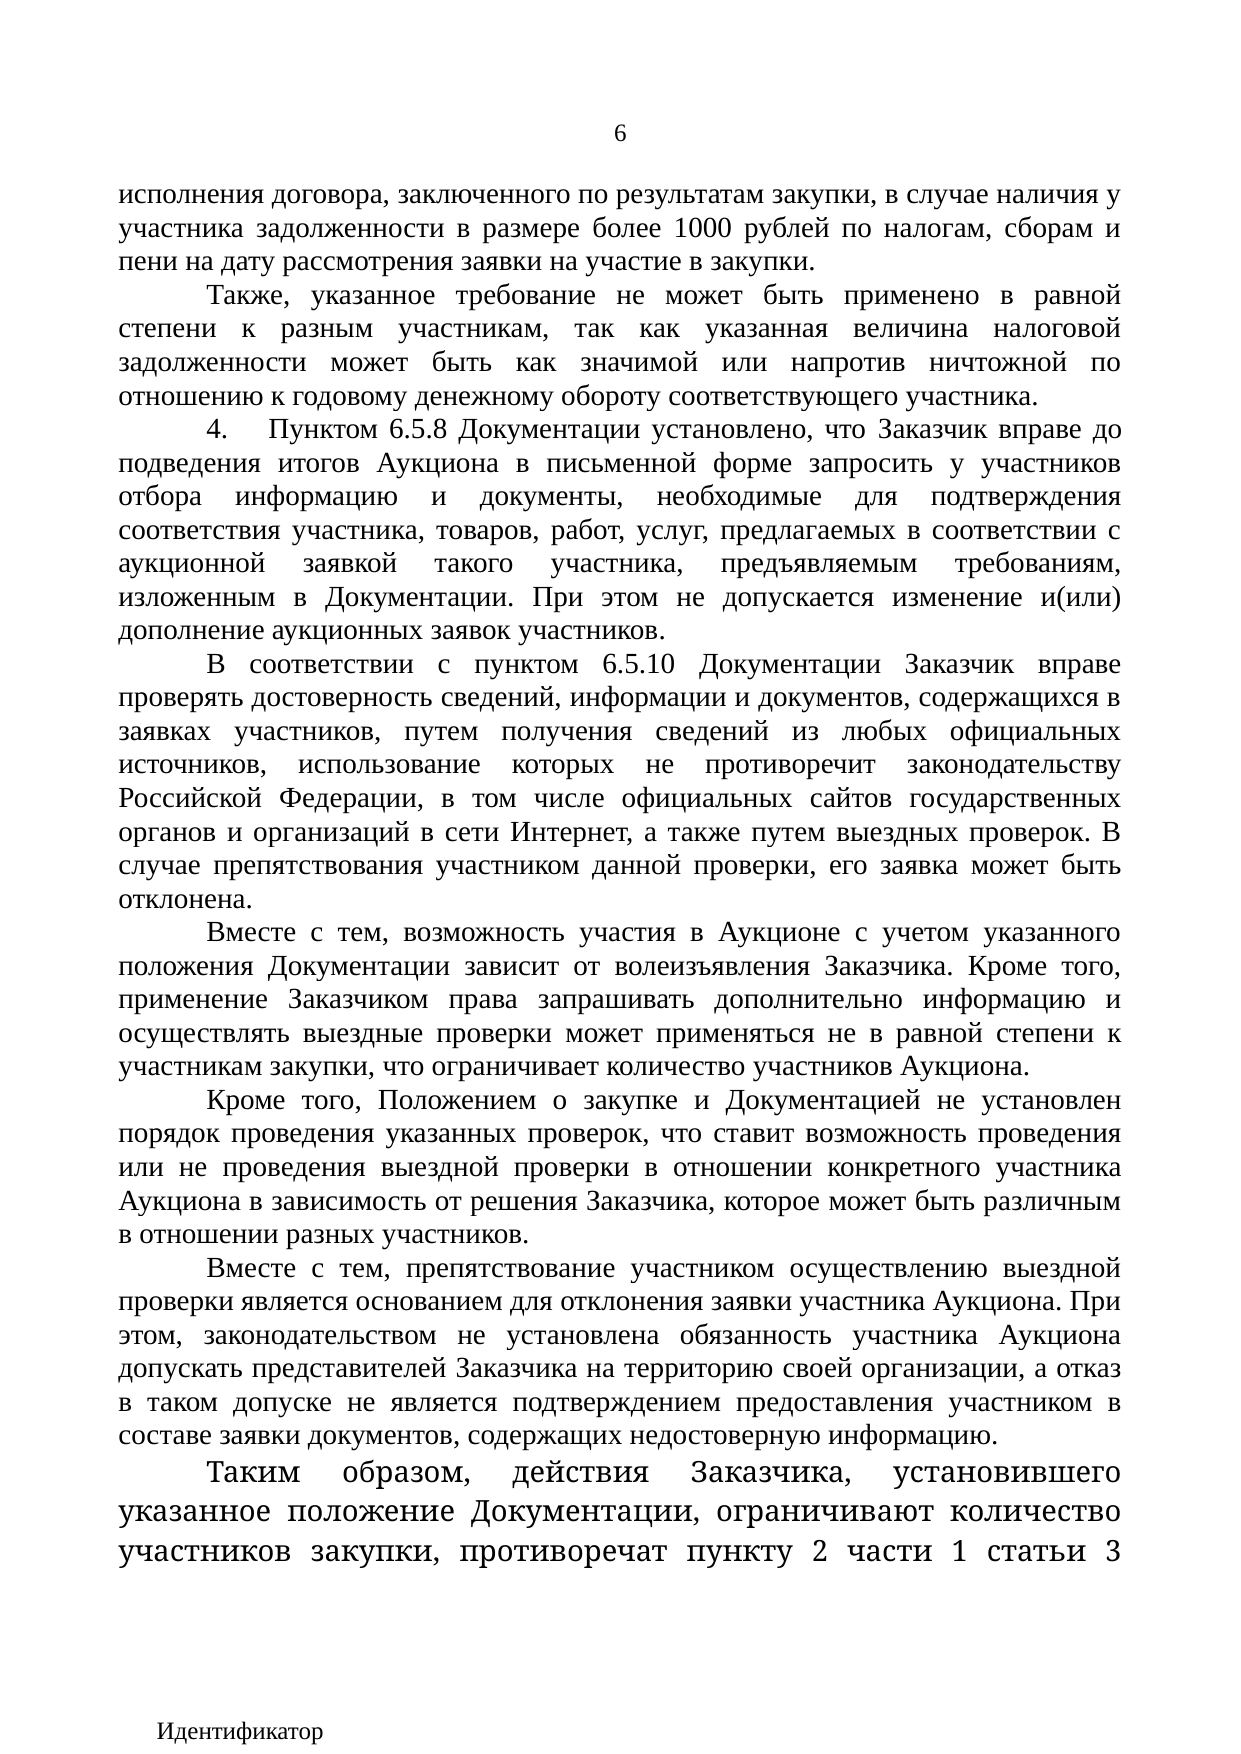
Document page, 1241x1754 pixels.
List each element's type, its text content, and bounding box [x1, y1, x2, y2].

text исполнения договора, заключенного по результатам закупки, в случае наличия у участника задолженности в размере более 1000 рублей по налогам, сборам и пени на дату рассмотрения заявки на участие в закупки. [118, 176, 1122, 277]
text Вместе с тем, возможность участия в Аукционе с учетом указанного положения Документации зависит от волеизъявления Заказчика. Кроме того, применение Заказчиком права запрашивать дополнительно информацию и осуществлять выездные проверки может применяться не в равной степени к участникам закупки, что ограничивает количество участников Аукциона. [118, 914, 1122, 1082]
text Также, указанное требование не может быть применено в равной степени к разным участникам, так как указанная величина налоговой задолженности может быть как значимой или напротив ничтожной по отношению к годовому денежному обороту соответствующего участника. [118, 277, 1122, 411]
list Пунктом 6.5.8 Документации установлено, что Заказчик вправе до подведения итогов Аукциона в письменной форме запросить у участников отбора информацию и документы, необходимые для подтверждения соответствия участника, товаров, работ, услуг, предлагаемых в соответствии с аукционной заявкой такого участника, предъявляемым требованиям, изложенным в Документации. При этом не допускается изменение и(или) дополнение аукционных заявок участников. [118, 411, 1122, 646]
text Кроме того, Положением о закупке и Документацией не установлен порядок проведения указанных проверок, что ставит возможность проведения или не проведения выездной проверки в отношении конкретного участника Аукциона в зависимость от решения Заказчика, которое может быть различным в отношении разных участников. [118, 1082, 1122, 1250]
text В соответствии с пунктом 6.5.10 Документации Заказчик вправе проверять достоверность сведений, информации и документов, содержащихся в заявках участников, путем получения сведений из любых официальных источников, использование которых не противоречит законодательству Российской Федерации, в том числе официальных сайтов государственных органов и организаций в сети Интернет, а также путем выездных проверок. В случае препятствования участником данной проверки, его заявка может быть отклонена. [118, 646, 1122, 914]
text Таким образом, действия Заказчика, установившего указанное положение Документации, ограничивают количество участников закупки, противоречат пункту 2 части 1 статьи 3 [118, 1451, 1122, 1570]
text Вместе с тем, препятствование участником осуществлению выездной проверки является основанием для отклонения заявки участника Аукциона. При этом, законодательством не установлена обязанность участника Аукциона допускать представителей Заказчика на территорию своей организации, а отказ в таком допуске не является подтверждением предоставления участником в составе заявки документов, содержащих недостоверную информацию. [118, 1250, 1122, 1451]
